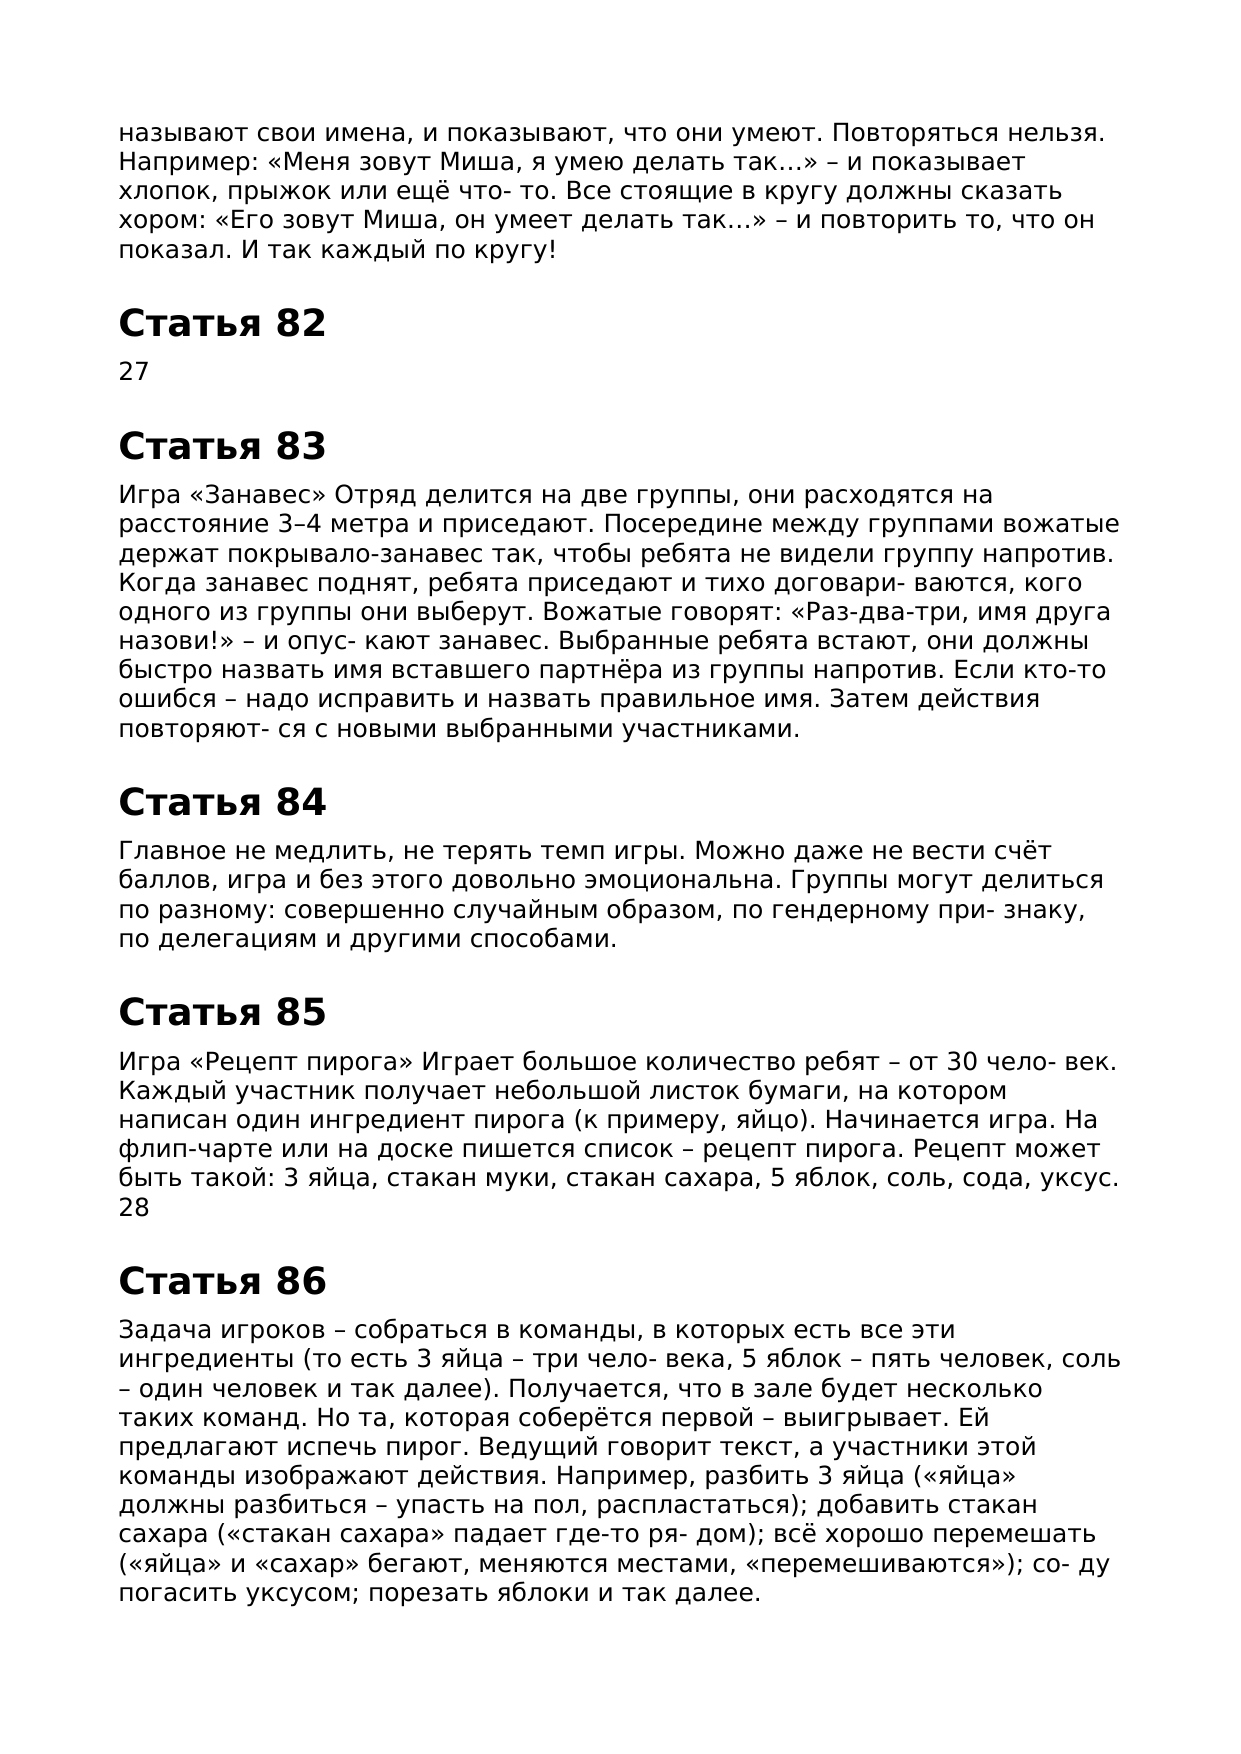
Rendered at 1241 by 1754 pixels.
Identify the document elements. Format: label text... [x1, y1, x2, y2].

text Главное не медлить, не терять темп игры. Можно даже не вести счёт баллов, игра и без этого довольно эмоциональна. Группы могут делиться по разному: совершенно случайным образом, по гендерному при- знаку, по делегациям и другими способами. [118, 837, 1122, 953]
subtitle Статья 82 [118, 301, 1122, 345]
subtitle Статья 83 [118, 424, 1122, 468]
text Игра «Рецепт пирога» Играет большое количество ребят – от 30 чело- век. Каждый участник получает небольшой листок бумаги, на котором написан один ингредиент пирога (к примеру, яйцо). Начинается игра. На флип-чарте или на доске пишется список – рецепт пирога. Рецепт может быть такой: 3 яйца, стакан муки, стакан сахара, 5 яблок, соль, сода, уксус. 28 [118, 1047, 1122, 1222]
subtitle Статья 86 [118, 1259, 1122, 1303]
text 27 [118, 358, 1122, 387]
subtitle Статья 85 [118, 991, 1122, 1034]
text Игра «Занавес» Отряд делится на две группы, они расходятся на расстояние 3–4 метра и приседают. Посередине между группами вожатые держат покрывало-занавес так, чтобы ребята не видели группу напротив. Когда занавес поднят, ребята приседают и тихо договари- ваются, кого одного из группы они выберут. Вожатые говорят: «Раз-два-три, имя друга назови!» – и опус- кают занавес. Выбранные ребята встают, они должны быстро назвать имя вставшего партнёра из группы напротив. Если кто-то ошибся – надо исправить и назвать правильное имя. Затем действия повторяют- ся с новыми выбранными участниками. [118, 480, 1122, 743]
subtitle Статья 84 [118, 780, 1122, 824]
text называют свои имена, и показывают, что они умеют. Повторяться нельзя. Например: «Меня зовут Миша, я умею делать так…» – и показывает хлопок, прыжок или ещё что- то. Все стоящие в кругу должны сказать хором: «Его зовут Миша, он умеет делать так…» – и повторить то, что он показал. И так каждый по кругу! [118, 118, 1122, 264]
text Задача игроков – собраться в команды, в которых есть все эти ингредиенты (то есть 3 яйца – три чело- века, 5 яблок – пять человек, соль – один человек и так далее). Получается, что в зале будет несколько таких команд. Но та, которая соберётся первой – выигрывает. Ей предлагают испечь пирог. Ведущий говорит текст, а участники этой команды изображают действия. Например, разбить 3 яйца («яйца» должны разбиться – упасть на пол, распластаться); добавить стакан сахара («стакан сахара» падает где-то ря- дом); всё хорошо перемешать («яйца» и «сахар» бегают, меняются местами, «перемешиваются»); со- ду погасить уксусом; порезать яблоки и так далее. [118, 1316, 1122, 1607]
